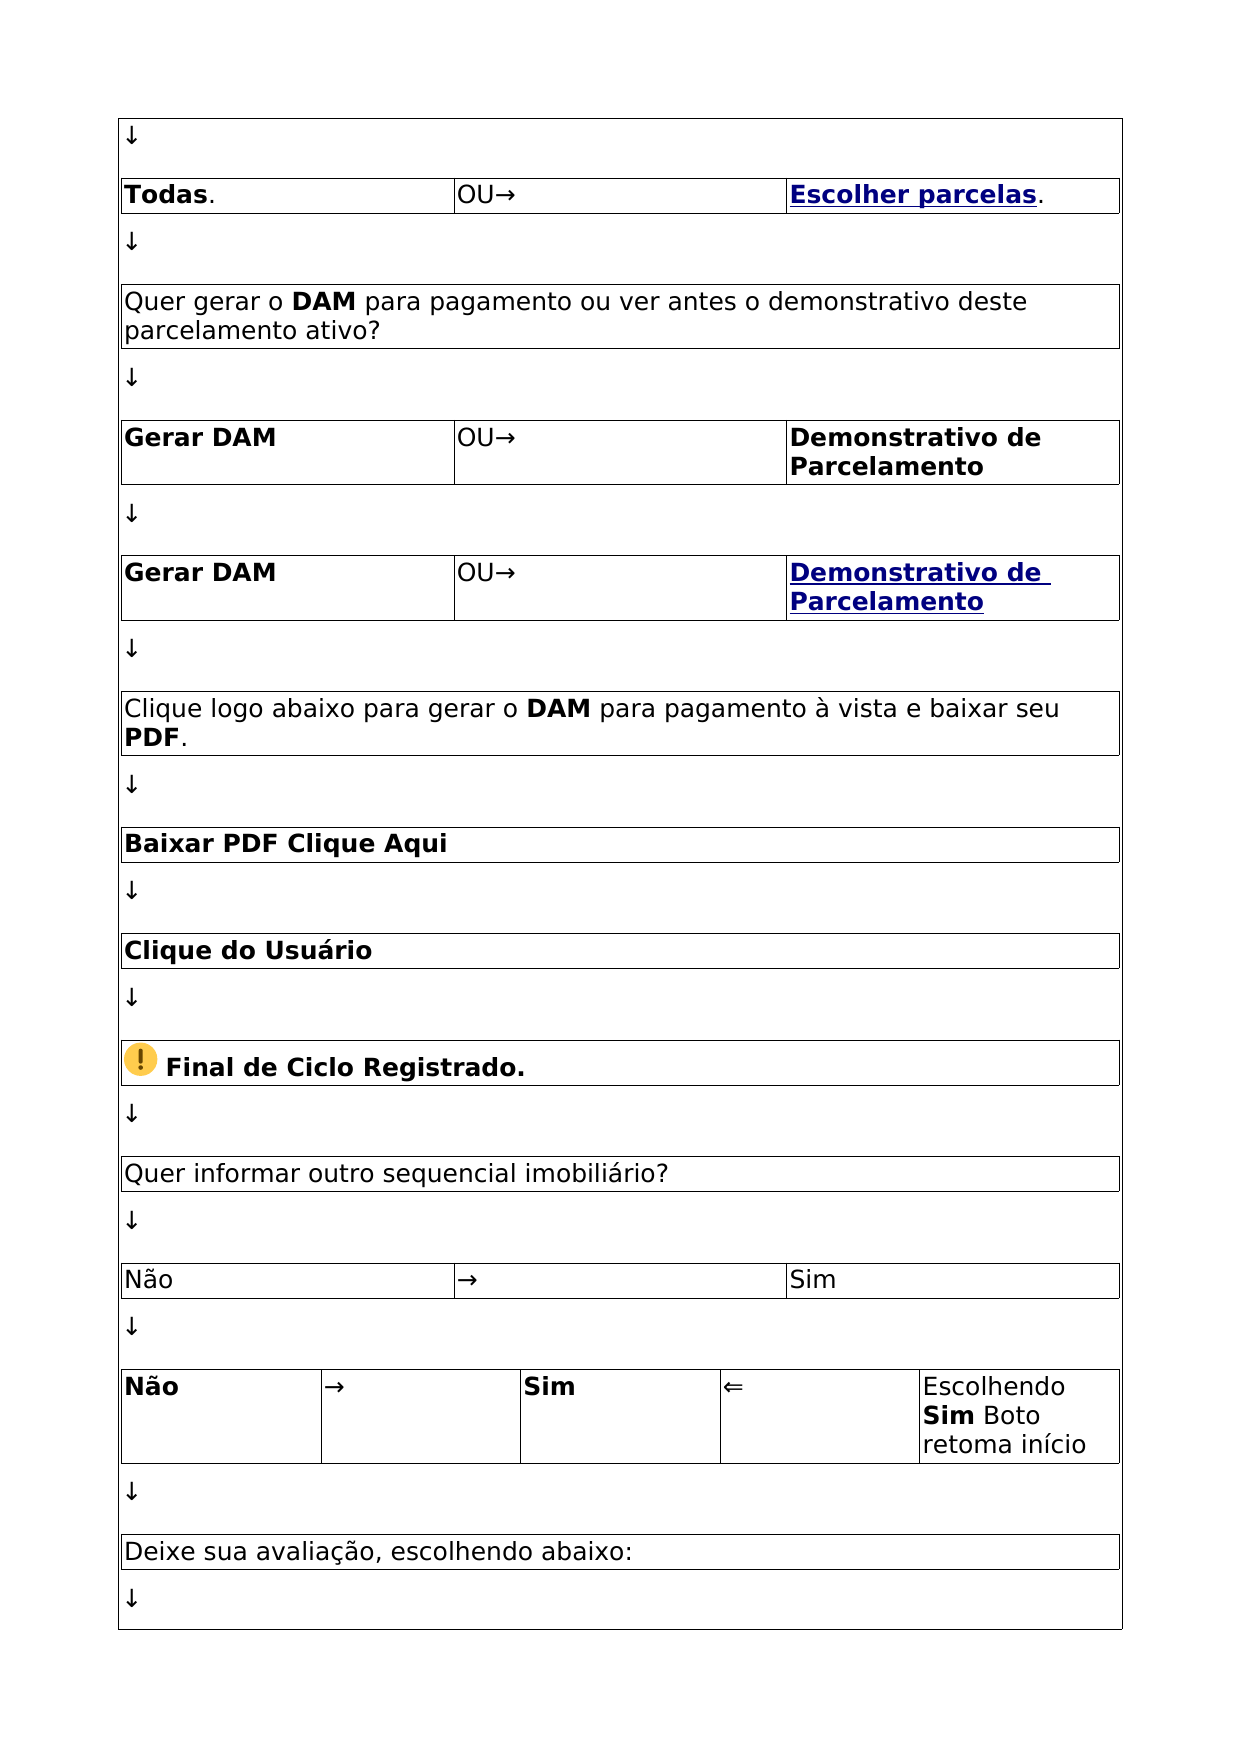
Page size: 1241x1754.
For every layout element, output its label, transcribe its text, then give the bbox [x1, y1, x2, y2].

table_header Escolhendo Sim Boto retoma início [920, 1370, 1119, 1462]
table_header → [322, 1370, 520, 1462]
table_header Não [122, 1264, 454, 1298]
table_header → [455, 1264, 786, 1298]
table_header OU→ [455, 179, 786, 213]
table_header Baixar PDF Clique Aqui [122, 828, 1119, 862]
table_header Clique logo abaixo para gerar o DAM para pagamento à vista e baixar seu PDF. [122, 692, 1119, 755]
table_header Gerar DAM [122, 556, 454, 619]
table_header Deixe sua avaliação, escolhendo abaixo: [122, 1535, 1119, 1569]
table_header ⇐ [721, 1370, 919, 1462]
table_header Final de Ciclo Registrado. [122, 1041, 1119, 1085]
table_header Quer informar outro sequencial imobiliário? [122, 1157, 1119, 1191]
table_header Sim [787, 1264, 1119, 1298]
table_header Escolher parcelas. [787, 179, 1119, 213]
table_header Quer gerar o DAM para pagamento ou ver antes o demonstrativo deste parcelamento ativo? [122, 285, 1119, 348]
table_header ↓ ↓ ↓ ↓ ↓ ↓ ↓ ↓ ↓ ↓ ↓ ↓ ↓ [119, 119, 1122, 1628]
table_header OU→ [455, 556, 786, 619]
table_header Demonstrativo de Parcelamento [787, 421, 1119, 484]
table_header Sim [521, 1370, 720, 1462]
table_header Demonstrativo de Parcelamento [787, 556, 1119, 619]
table_header Clique do Usuário [122, 934, 1119, 968]
table_header Todas. [122, 179, 454, 213]
table_header OU→ [455, 421, 786, 484]
table_header Gerar DAM [122, 421, 454, 484]
table_header Não [122, 1370, 321, 1462]
